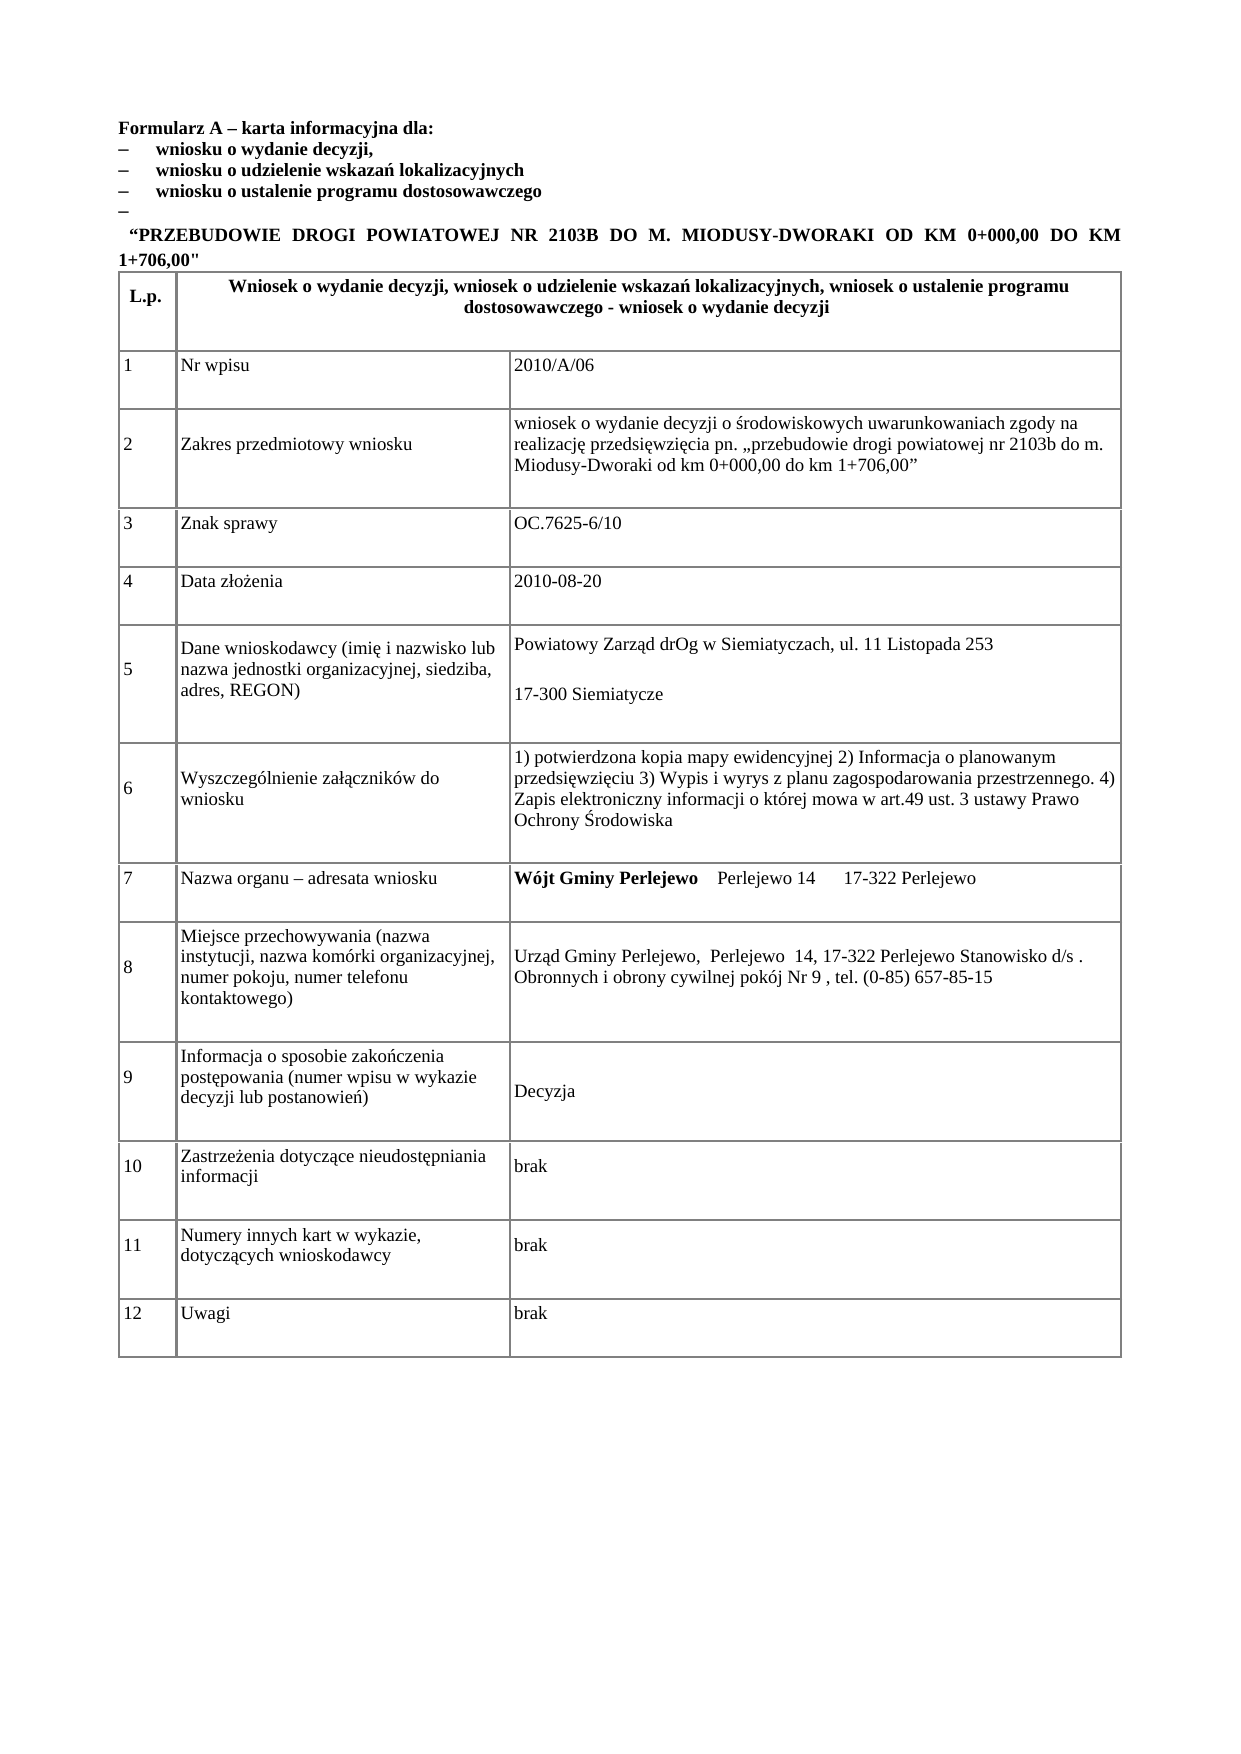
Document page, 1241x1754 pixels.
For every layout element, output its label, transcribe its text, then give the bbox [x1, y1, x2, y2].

table_cell Wójt Gminy Perlejewo Perlejewo 14 17-322 Perlejewo [511, 865, 1120, 921]
table_cell 10 [120, 1143, 175, 1219]
table_cell Numery innych kart w wykazie, dotyczących wnioskodawcy [178, 1221, 509, 1298]
table_cell OC.7625-6/10 [511, 510, 1120, 566]
table_cell Data złożenia [178, 568, 509, 624]
table_cell 11 [120, 1221, 175, 1298]
table_cell Zastrzeżenia dotyczące nieudostępniania informacji [178, 1143, 509, 1219]
table_cell Urząd Gminy Perlejewo, Perlejewo 14, 17-322 Perlejewo Stanowisko d/s . Obronnych i obrony cywilnej pokój Nr 9 , tel. (0-85) 657-85-15 [511, 923, 1120, 1041]
table_cell Miejsce przechowywania (nazwa instytucji, nazwa komórki organizacyjnej, numer pokoju, numer telefonu kontaktowego) [178, 923, 509, 1041]
table_cell Informacja o sposobie zakończenia postępowania (numer wpisu w wykazie decyzji lub postanowień) [178, 1043, 509, 1140]
table_cell 4 [120, 568, 175, 624]
table_cell Wyszczególnienie załączników do wniosku [178, 744, 509, 862]
table_cell 3 [120, 510, 175, 566]
table_cell Dane wnioskodawcy (imię i nazwisko lub nazwa jednostki organizacyjnej, siedziba, adres, REGON) [178, 626, 509, 742]
table_cell 2010-08-20 [511, 568, 1120, 624]
text Formularz A – karta informacyjna dla: [118, 118, 1122, 139]
table_cell 8 [120, 923, 175, 1041]
table_header L.p. [120, 273, 175, 350]
table_cell Nr wpisu [178, 352, 509, 408]
table_cell 6 [120, 744, 175, 862]
table_cell brak [511, 1143, 1120, 1219]
table_cell 5 [120, 626, 175, 742]
table_cell Uwagi [178, 1300, 509, 1356]
table_cell brak [511, 1221, 1120, 1298]
list wniosku o udzielenie wskazań lokalizacyjnych [118, 159, 1122, 180]
table_cell Powiatowy Zarząd drOg w Siemiatyczach, ul. 11 Listopada 253 17-300 Siemiatycze [511, 626, 1120, 742]
table_cell brak [511, 1300, 1120, 1356]
table_cell 1) potwierdzona kopia mapy ewidencyjnej 2) Informacja o planowanym przedsięwzięciu 3) Wypis i wyrys z planu zagospodarowania przestrzennego. 4) Zapis elektroniczny informacji o której mowa w art.49 ust. 3 ustawy Prawo Ochrony Środowiska [511, 744, 1120, 862]
table_cell wniosek o wydanie decyzji o środowiskowych uwarunkowaniach zgody na realizację przedsięwzięcia pn. „przebudowie drogi powiatowej nr 2103b do m. Miodusy-Dworaki od km 0+000,00 do km 1+706,00” [511, 410, 1120, 507]
table_header Wniosek o wydanie decyzji, wniosek o udzielenie wskazań lokalizacyjnych, wniosek o ustalenie programu dostosowawczego - wniosek o wydanie decyzji [178, 273, 1120, 350]
table_cell Decyzja [511, 1043, 1120, 1140]
text “PRZEBUDOWIE DROGI POWIATOWEJ NR 2103B DO M. MIODUSY-DWORAKI OD KM 0+000,00 DO KM 1+706,00" [118, 222, 1122, 271]
table_cell Zakres przedmiotowy wniosku [178, 410, 509, 507]
table_cell 2 [120, 410, 175, 507]
list wniosku o wydanie decyzji, [118, 139, 1122, 159]
table_cell 12 [120, 1300, 175, 1356]
table_cell Nazwa organu – adresata wniosku [178, 865, 509, 921]
table_cell Znak sprawy [178, 510, 509, 566]
table_cell 1 [120, 352, 175, 408]
table_cell 2010/A/06 [511, 352, 1120, 408]
table_cell 7 [120, 865, 175, 921]
table_cell 9 [120, 1043, 175, 1140]
list wniosku o ustalenie programu dostosowawczego [118, 180, 1122, 201]
